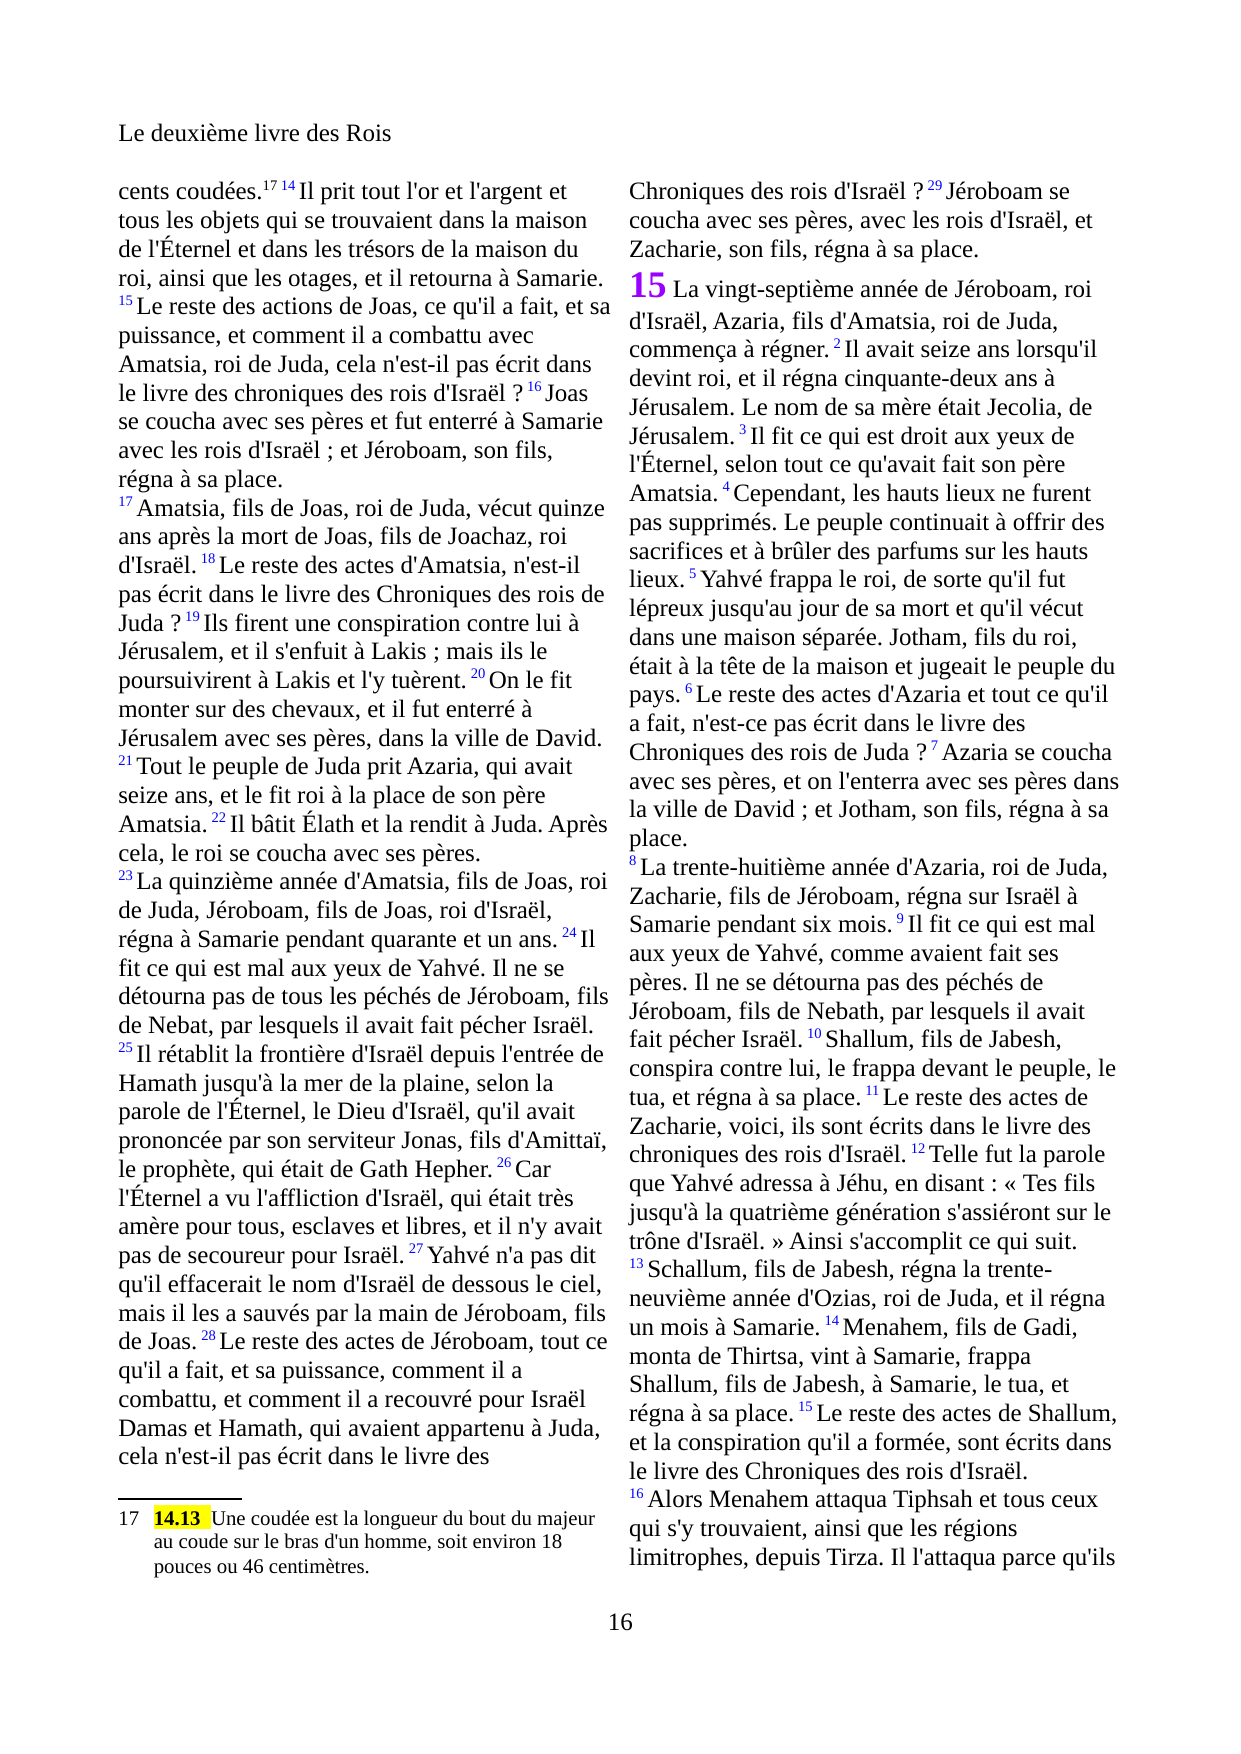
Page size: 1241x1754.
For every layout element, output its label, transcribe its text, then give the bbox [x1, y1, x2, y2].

text Chroniques des rois d'Israël ? 29 Jéroboam se coucha avec ses pères, avec les rois d'Israël, et Zacharie, son fils, régna à sa place. [629, 176, 1122, 263]
text 16 Alors Menahem attaqua Tiphsah et tous ceux qui s'y trouvaient, ainsi que les régions limitrophes, depuis Tirza. Il l'attaqua parce qu'ils [629, 1484, 1122, 1571]
text 15 La vingt-septième année de Jéroboam, roi d'Israël, Azaria, fils d'Amatsia, roi de Juda, commença à régner. 2 Il avait seize ans lorsqu'il devint roi, et il régna cinquante-deux ans à Jérusalem. Le nom de sa mère était Jecolia, de Jérusalem. 3 Il fit ce qui est droit aux yeux de l'Éternel, selon tout ce qu'avait fait son père Amatsia. 4 Cependant, les hauts lieux ne furent pas supprimés. Le peuple continuait à offrir des sacrifices et à brûler des parfums sur les hauts lieux. 5 Yahvé frappa le roi, de sorte qu'il fut lépreux jusqu'au jour de sa mort et qu'il vécut dans une maison séparée. Jotham, fils du roi, était à la tête de la maison et jugeait le peuple du pays. 6 Le reste des actes d'Azaria et tout ce qu'il a fait, n'est-ce pas écrit dans le livre des Chroniques des rois de Juda ? 7 Azaria se coucha avec ses pères, et on l'enterra avec ses pères dans la ville de David ; et Jotham, son fils, régna à sa place. [629, 263, 1122, 852]
text 8 La trente-huitième année d'Azaria, roi de Juda, Zacharie, fils de Jéroboam, régna sur Israël à Samarie pendant six mois. 9 Il fit ce qui est mal aux yeux de Yahvé, comme avaient fait ses pères. Il ne se détourna pas des péchés de Jéroboam, fils de Nebath, par lesquels il avait fait pécher Israël. 10 Shallum, fils de Jabesh, conspira contre lui, le frappa devant le peuple, le tua, et régna à sa place. 11 Le reste des actes de Zacharie, voici, ils sont écrits dans le livre des chroniques des rois d'Israël. 12 Telle fut la parole que Yahvé adressa à Jéhu, en disant : « Tes fils jusqu'à la quatrième génération s'assiéront sur le trône d'Israël. » Ainsi s'accomplit ce qui suit. [629, 852, 1122, 1254]
text 15 Le reste des actions de Joas, ce qu'il a fait, et sa puissance, et comment il a combattu avec Amatsia, roi de Juda, cela n'est-il pas écrit dans le livre des chroniques des rois d'Israël ? 16 Joas se coucha avec ses pères et fut enterré à Samarie avec les rois d'Israël ; et Jéroboam, son fils, régna à sa place. [118, 291, 611, 493]
text 17 Amatsia, fils de Joas, roi de Juda, vécut quinze ans après la mort de Joas, fils de Joachaz, roi d'Israël. 18 Le reste des actes d'Amatsia, n'est-il pas écrit dans le livre des Chroniques des rois de Juda ? 19 Ils firent une conspiration contre lui à Jérusalem, et il s'enfuit à Lakis ; mais ils le poursuivirent à Lakis et l'y tuèrent. 20 On le fit monter sur des chevaux, et il fut enterré à Jérusalem avec ses pères, dans la ville de David. [118, 493, 611, 751]
text 21 Tout le peuple de Juda prit Azaria, qui avait seize ans, et le fit roi à la place de son père Amatsia. 22 Il bâtit Élath et la rendit à Juda. Après cela, le roi se coucha avec ses pères. [118, 751, 611, 866]
text 14.13 Une coudée est la longueur du bout du majeur au coude sur le bras d'un homme, soit environ 18 pouces ou 46 centimètres. [118, 1505, 611, 1578]
text 13 Schallum, fils de Jabesh, régna la trente-neuvième année d'Ozias, roi de Juda, et il régna un mois à Samarie. 14 Menahem, fils de Gadi, monta de Thirtsa, vint à Samarie, frappa Shallum, fils de Jabesh, à Samarie, le tua, et régna à sa place. 15 Le reste des actes de Shallum, et la conspiration qu'il a formée, sont écrits dans le livre des Chroniques des rois d'Israël. [629, 1254, 1122, 1484]
text 23 La quinzième année d'Amatsia, fils de Joas, roi de Juda, Jéroboam, fils de Joas, roi d'Israël, régna à Samarie pendant quarante et un ans. 24 Il fit ce qui est mal aux yeux de Yahvé. Il ne se détourna pas de tous les péchés de Jéroboam, fils de Nebat, par lesquels il avait fait pécher Israël. 25 Il rétablit la frontière d'Israël depuis l'entrée de Hamath jusqu'à la mer de la plaine, selon la parole de l'Éternel, le Dieu d'Israël, qu'il avait prononcée par son serviteur Jonas, fils d'Amittaï, le prophète, qui était de Gath Hepher. 26 Car l'Éternel a vu l'affliction d'Israël, qui était très amère pour tous, esclaves et libres, et il n'y avait pas de secoureur pour Israël. 27 Yahvé n'a pas dit qu'il effacerait le nom d'Israël de dessous le ciel, mais il les a sauvés par la main de Jéroboam, fils de Joas. 28 Le reste des actes de Jéroboam, tout ce qu'il a fait, et sa puissance, comment il a combattu, et comment il a recouvré pour Israël Damas et Hamath, qui avaient appartenu à Juda, cela n'est-il pas écrit dans le livre des [118, 866, 611, 1470]
text cents coudées. 14 Il prit tout l'or et l'argent et tous les objets qui se trouvaient dans la maison de l'Éternel et dans les trésors de la maison du roi, ainsi que les otages, et il retourna à Samarie. [118, 176, 611, 291]
